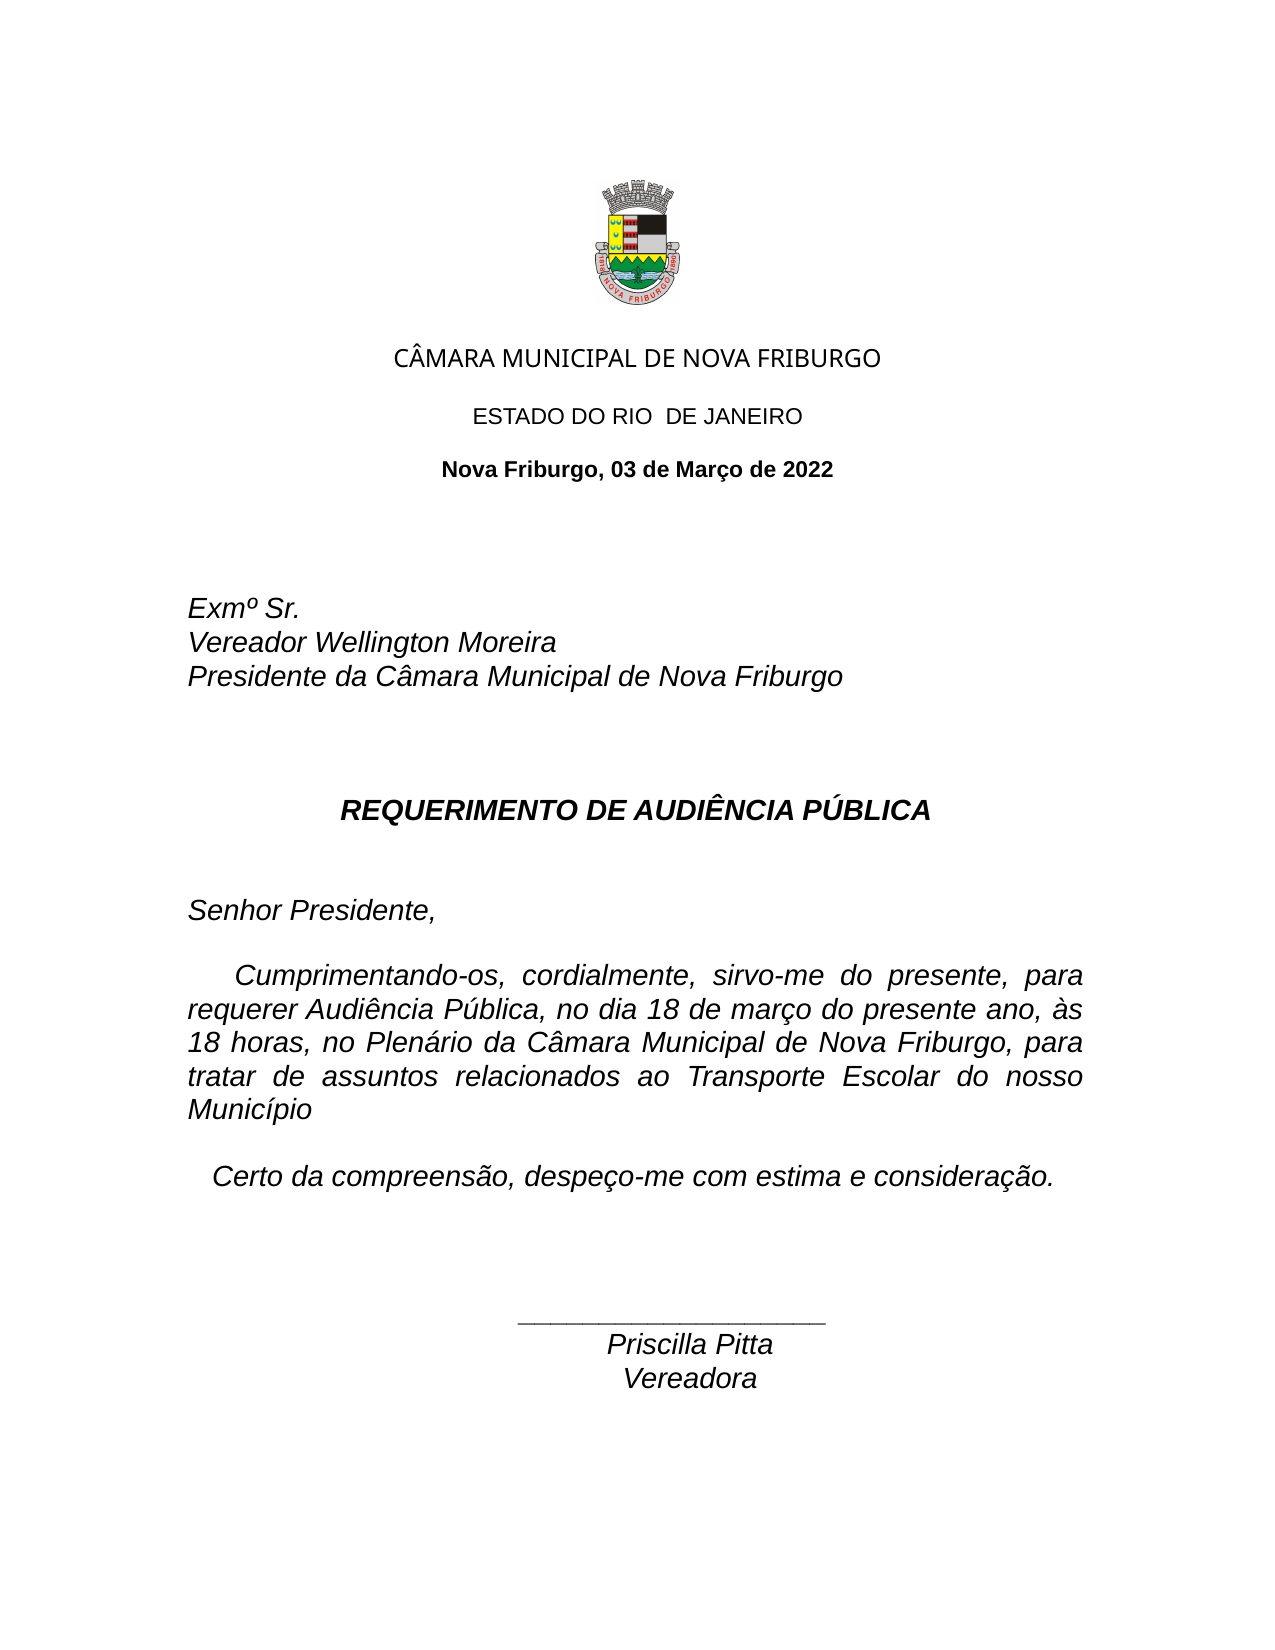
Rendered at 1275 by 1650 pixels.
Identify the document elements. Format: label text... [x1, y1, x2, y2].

text Vereadora [187, 1361, 1087, 1394]
text REQUERIMENTO DE AUDIÊNCIA PÚBLICA [187, 793, 1087, 826]
text ___________________ [187, 1293, 1087, 1327]
text Nova Friburgo, 03 de Março de 2022 [187, 456, 1087, 482]
text Certo da compreensão, despeço-me com estima e consideração. [187, 1159, 1087, 1193]
text CÂMARA MUNICIPAL DE NOVA FRIBURGO [187, 340, 1087, 374]
text Presidente da Câmara Municipal de Nova Friburgo [187, 659, 1087, 692]
text Priscilla Pitta [187, 1327, 1087, 1361]
text Cumprimentando-os, cordialmente, sirvo-me do presente, para requerer Audiência Pública, no dia 18 de março do presente ano, às 18 horas, no Plenário da Câmara Municipal de Nova Friburgo, para tratar de assuntos relacionados ao Transporte Escolar do nosso Município [187, 958, 1087, 1126]
text Senhor Presidente, [187, 893, 1087, 927]
text Vereador Wellington Moreira [187, 625, 1087, 659]
text ESTADO DO RIO DE JANEIRO [187, 403, 1087, 429]
text Exmº Sr. [187, 592, 1087, 625]
